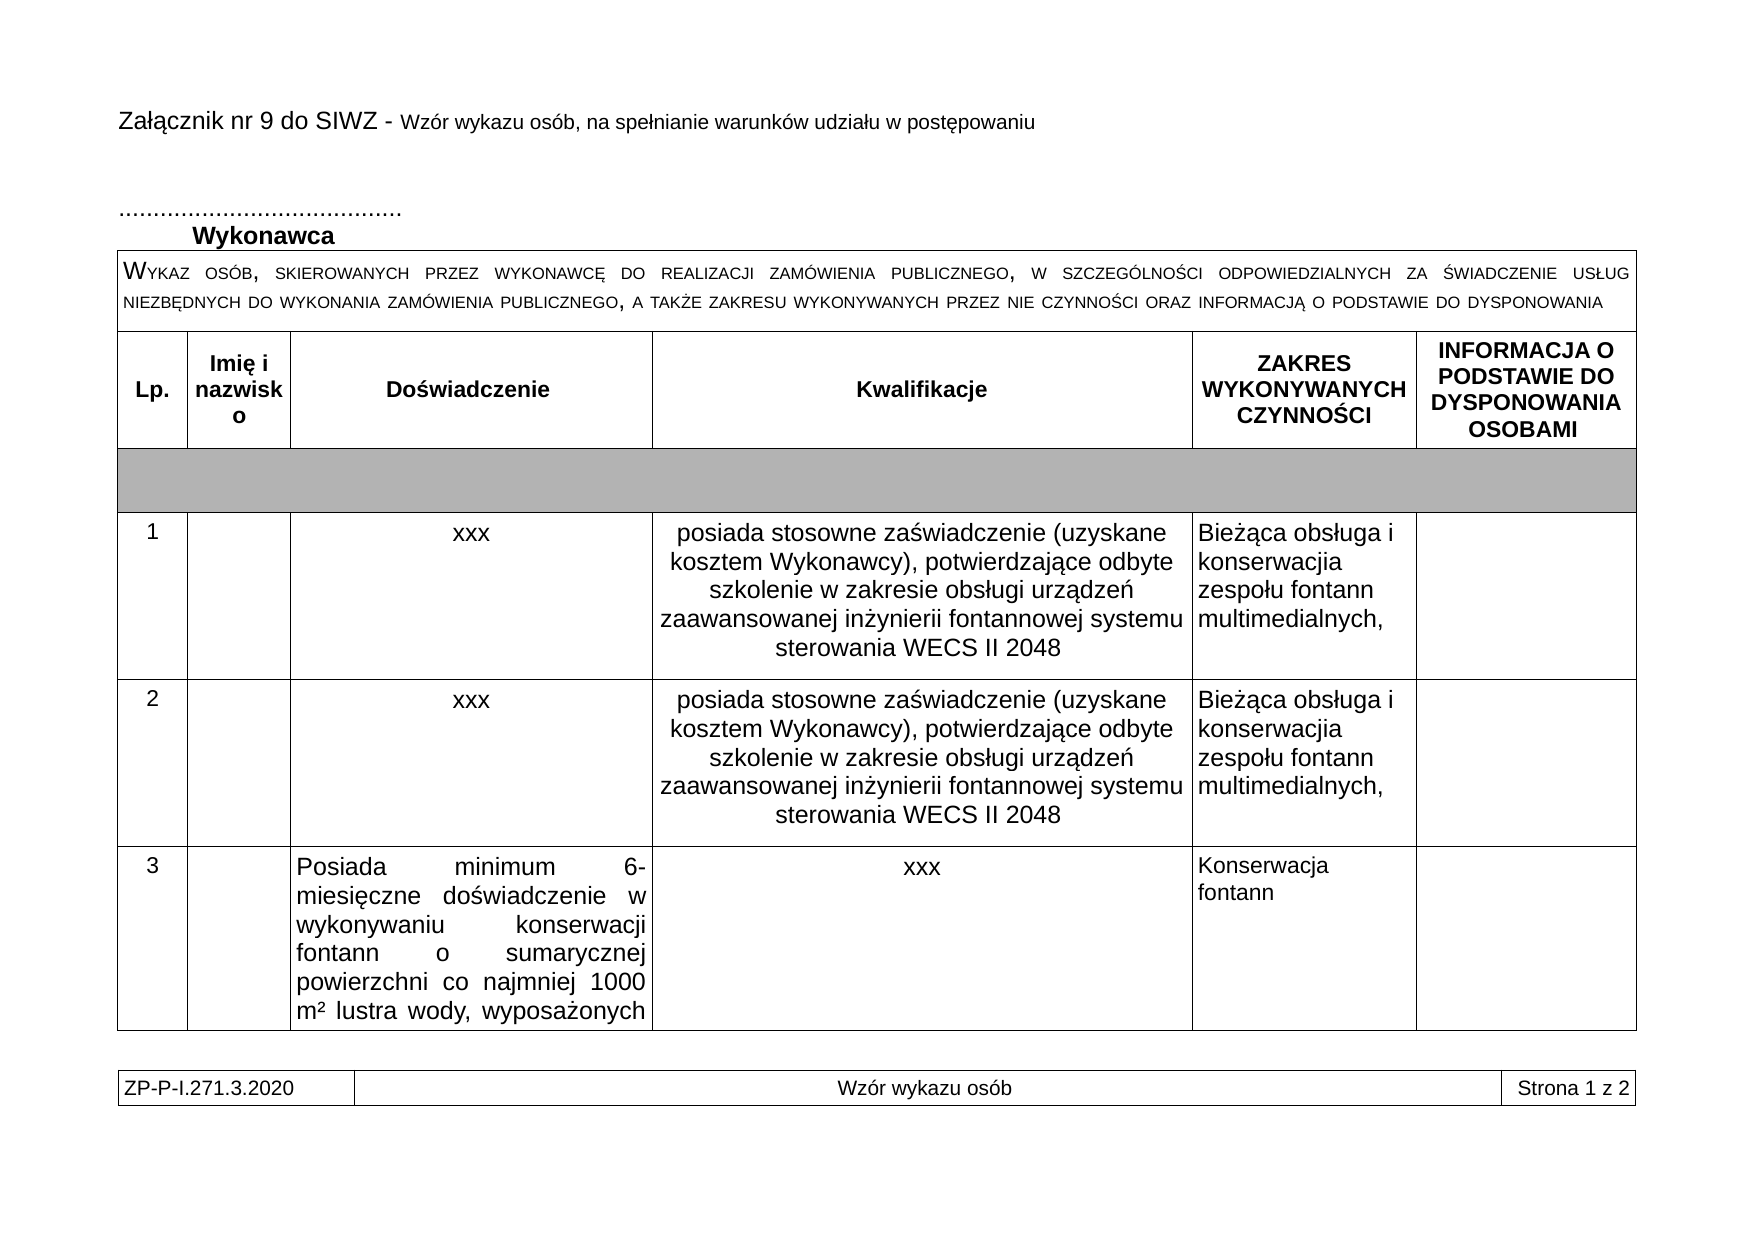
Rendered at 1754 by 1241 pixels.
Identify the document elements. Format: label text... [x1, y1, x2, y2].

table_cell 1 [118, 513, 187, 679]
text Wykonawca [118, 221, 1636, 250]
text Załącznik nr 9 do SIWZ - Wzór wykazu osób, na spełnianie warunków udziału w postępowaniu [118, 106, 1636, 135]
table_cell Kwalifikacje [653, 332, 1192, 448]
table_cell xxx [291, 680, 652, 846]
table_cell Bieżąca obsługa i konserwacjia zespołu fontann multimedialnych, [1193, 680, 1416, 846]
table_header Wykaz osób, skierowanych przez wykonawcę do realizacji zamówienia publicznego, w szczególności odpowiedzialnych za świadczenie usług niezbędnych do wykonania zamówienia publicznego, a także zakresu wykonywanych przez nie czynności oraz informacją o podstawie do dysponowania [118, 251, 1636, 331]
table_cell posiada stosowne zaświadczenie (uzyskane kosztem Wykonawcy), potwierdzające odbyte szkolenie w zakresie obsługi urządzeń zaawansowanej inżynierii fontannowej systemu sterowania WECS II 2048 [653, 513, 1192, 679]
table_cell [1417, 680, 1636, 846]
table_cell [188, 847, 290, 1030]
table_cell INFORMACJA O PODSTAWIE DO DYSPONOWANIA OSOBAMI [1417, 332, 1636, 448]
table_cell xxx [653, 847, 1192, 1030]
table_cell [118, 449, 1636, 512]
table_cell xxx [291, 513, 652, 679]
table_cell Konserwacja fontann [1193, 847, 1416, 1030]
table_cell Lp. [118, 332, 187, 448]
text ......................................... [118, 164, 1636, 221]
table_cell [188, 680, 290, 846]
table_cell 3 [118, 847, 187, 1030]
table_cell [1417, 513, 1636, 679]
table_cell [1417, 847, 1636, 1030]
table_cell posiada stosowne zaświadczenie (uzyskane kosztem Wykonawcy), potwierdzające odbyte szkolenie w zakresie obsługi urządzeń zaawansowanej inżynierii fontannowej systemu sterowania WECS II 2048 [653, 680, 1192, 846]
table_cell Imię i nazwisko [188, 332, 290, 448]
table_cell [188, 513, 290, 679]
table_cell Doświadczenie [291, 332, 652, 448]
table_cell Posiada minimum 6-miesięczne doświadczenie w wykonywaniu konserwacji fontann o sumarycznej powierzchni co najmniej 1000 m² lustra wody, wyposażonych [291, 847, 652, 1030]
table_cell Bieżąca obsługa i konserwacjia zespołu fontann multimedialnych, [1193, 513, 1416, 679]
table_cell ZAKRES WYKONYWANYCH CZYNNOŚCI [1193, 332, 1416, 448]
table_cell 2 [118, 680, 187, 846]
